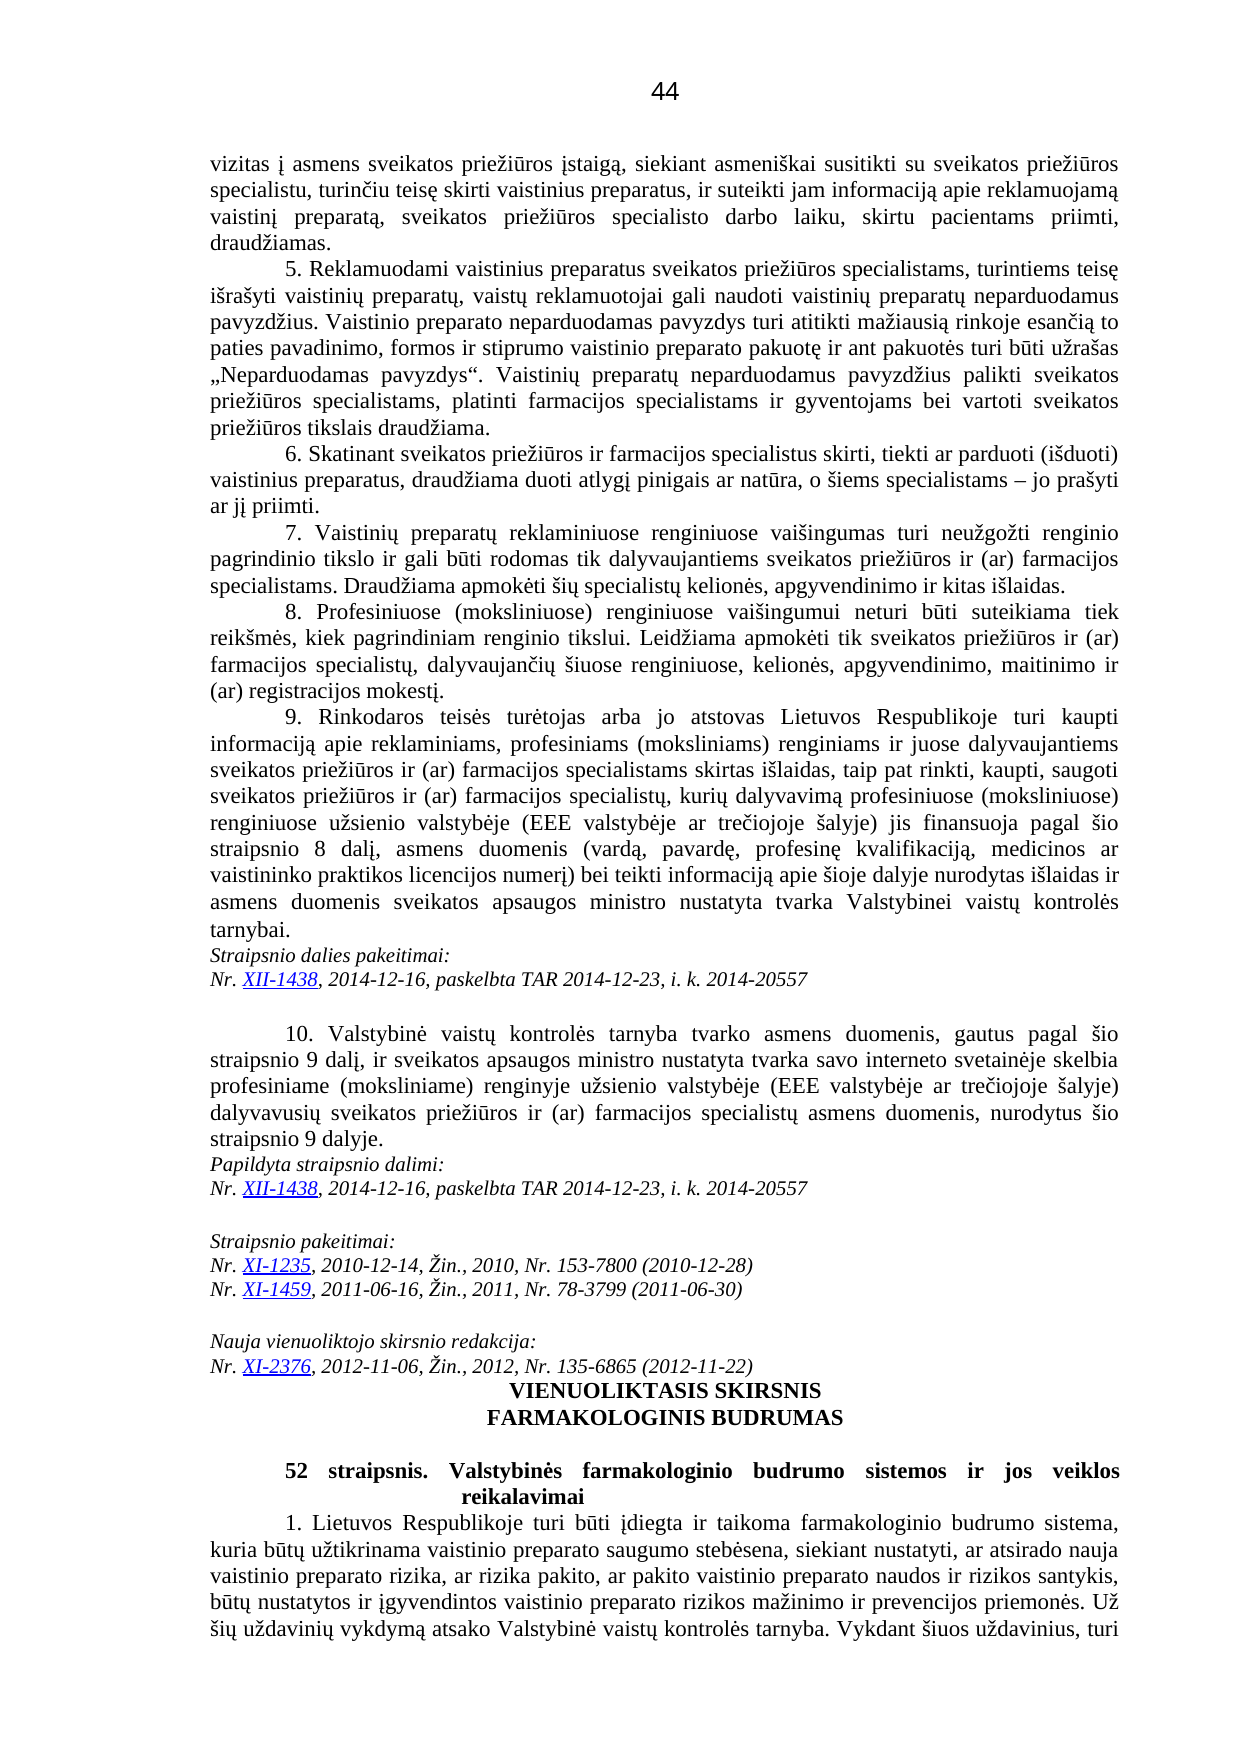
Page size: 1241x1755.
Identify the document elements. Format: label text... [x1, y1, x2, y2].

text Nr. XI-1235, 2010-12-14, Žin., 2010, Nr. 153-7800 (2010-12-28) [210, 1253, 1120, 1277]
text Nr. XII-1438, 2014-12-16, paskelbta TAR 2014-12-23, i. k. 2014-20557 [210, 967, 1120, 991]
text Nr. XI-1459, 2011-06-16, Žin., 2011, Nr. 78-3799 (2011-06-30) [210, 1277, 1120, 1301]
text 7. Vaistinių preparatų reklaminiuose renginiuose vaišingumas turi neužgožti renginio pagrindinio tikslo ir gali būti rodomas tik dalyvaujantiems sveikatos priežiūros ir (ar) farmacijos specialistams. Draudžiama apmokėti šių specialistų kelionės, apgyvendinimo ir kitas išlaidas. [210, 519, 1120, 598]
text Straipsnio pakeitimai: [210, 1228, 1120, 1253]
text Straipsnio dalies pakeitimai: [210, 943, 1120, 967]
text 52 straipsnis. Valstybinės farmakologinio budrumo sistemos ir jos veiklos reikalavimai [285, 1457, 1120, 1509]
text Nr. XI-2376, 2012-11-06, Žin., 2012, Nr. 135-6865 (2012-11-22) [210, 1353, 1120, 1378]
text Nauja vienuoliktojo skirsnio redakcija: [210, 1329, 1120, 1353]
text vizitas į asmens sveikatos priežiūros įstaigą, siekiant asmeniškai susitikti su sveikatos priežiūros specialistu, turinčiu teisę skirti vaistinius preparatus, ir suteikti jam informaciją apie reklamuojamą vaistinį preparatą, sveikatos priežiūros specialisto darbo laiku, skirtu pacientams priimti, draudžiamas. [210, 150, 1120, 255]
text 1. Lietuvos Respublikoje turi būti įdiegta ir taikoma farmakologinio budrumo sistema, kuria būtų užtikrinama vaistinio preparato saugumo stebėsena, siekiant nustatyti, ar atsirado nauja vaistinio preparato rizika, ar rizika pakito, ar pakito vaistinio preparato naudos ir rizikos santykis, būtų nustatytos ir įgyvendintos vaistinio preparato rizikos mažinimo ir prevencijos priemonės. Už šių uždavinių vykdymą atsako Valstybinė vaistų kontrolės tarnyba. Vykdant šiuos uždavinius, turi [210, 1509, 1120, 1641]
text 6. Skatinant sveikatos priežiūros ir farmacijos specialistus skirti, tiekti ar parduoti (išduoti) vaistinius preparatus, draudžiama duoti atlygį pinigais ar natūra, o šiems specialistams – jo prašyti ar jį priimti. [210, 440, 1120, 519]
text VIENUOLIKTASIS SKIRSNIS [210, 1378, 1120, 1404]
text 8. Profesiniuose (moksliniuose) renginiuose vaišingumui neturi būti suteikiama tiek reikšmės, kiek pagrindiniam renginio tikslui. Leidžiama apmokėti tik sveikatos priežiūros ir (ar) farmacijos specialistų, dalyvaujančių šiuose renginiuose, kelionės, apgyvendinimo, maitinimo ir (ar) registracijos mokestį. [210, 598, 1120, 703]
text 10. Valstybinė vaistų kontrolės tarnyba tvarko asmens duomenis, gautus pagal šio straipsnio 9 dalį, ir sveikatos apsaugos ministro nustatyta tvarka savo interneto svetainėje skelbia profesiniame (moksliniame) renginyje užsienio valstybėje (EEE valstybėje ar trečiojoje šalyje) dalyvavusių sveikatos priežiūros ir (ar) farmacijos specialistų asmens duomenis, nurodytus šio straipsnio 9 dalyje. [210, 1020, 1120, 1152]
text Papildyta straipsnio dalimi: [210, 1152, 1120, 1176]
text Nr. XII-1438, 2014-12-16, paskelbta TAR 2014-12-23, i. k. 2014-20557 [210, 1176, 1120, 1200]
text 5. Reklamuodami vaistinius preparatus sveikatos priežiūros specialistams, turintiems teisę išrašyti vaistinių preparatų, vaistų reklamuotojai gali naudoti vaistinių preparatų neparduodamus pavyzdžius. Vaistinio preparato neparduodamas pavyzdys turi atitikti mažiausią rinkoje esančią to paties pavadinimo, formos ir stiprumo vaistinio preparato pakuotę ir ant pakuotės turi būti užrašas „Neparduodamas pavyzdys“. Vaistinių preparatų neparduodamus pavyzdžius palikti sveikatos priežiūros specialistams, platinti farmacijos specialistams ir gyventojams bei vartoti sveikatos priežiūros tikslais draudžiama. [210, 255, 1120, 440]
text 9. Rinkodaros teisės turėtojas arba jo atstovas Lietuvos Respublikoje turi kaupti informaciją apie reklaminiams, profesiniams (moksliniams) renginiams ir juose dalyvaujantiems sveikatos priežiūros ir (ar) farmacijos specialistams skirtas išlaidas, taip pat rinkti, kaupti, saugoti sveikatos priežiūros ir (ar) farmacijos specialistų, kurių dalyvavimą profesiniuose (moksliniuose) renginiuose užsienio valstybėje (EEE valstybėje ar trečiojoje šalyje) jis finansuoja pagal šio straipsnio 8 dalį, asmens duomenis (vardą, pavardę, profesinę kvalifikaciją, medicinos ar vaistininko praktikos licencijos numerį) bei teikti informaciją apie šioje dalyje nurodytas išlaidas ir asmens duomenis sveikatos apsaugos ministro nustatyta tvarka Valstybinei vaistų kontrolės tarnybai. [210, 703, 1120, 943]
text FARMAKOLOGINIS BUDRUMAS [210, 1404, 1120, 1430]
